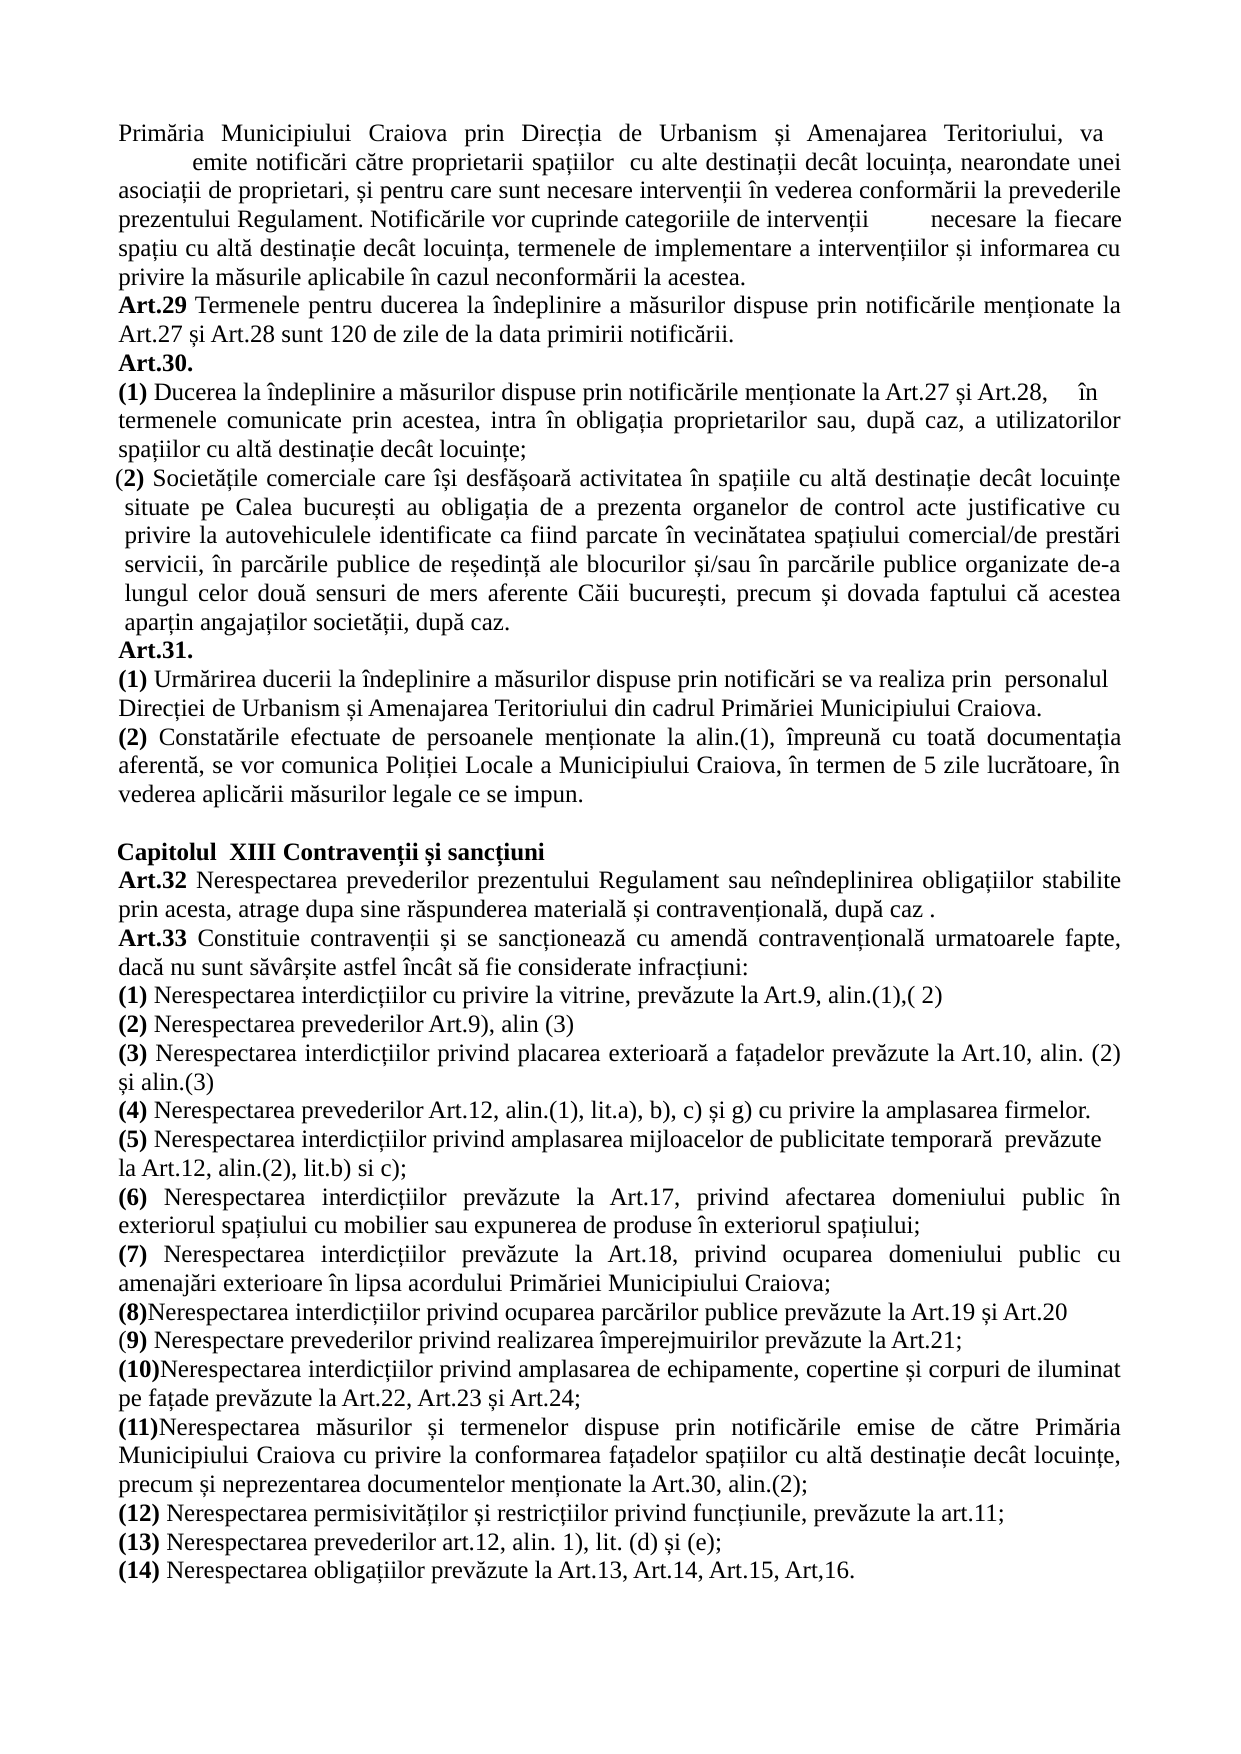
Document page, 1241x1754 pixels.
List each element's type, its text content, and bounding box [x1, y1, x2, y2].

list (11)Nerespectarea măsurilor și termenelor dispuse prin notificările emise de către Primăria Municipiului Craiova cu privire la conformarea fațadelor spațiilor cu altă destinație decât locuințe, precum și neprezentarea documentelor menționate la Art.30, alin.(2); [118, 1412, 1122, 1498]
text (1) Urmărirea ducerii la îndeplinire a măsurilor dispuse prin notificări se va realiza prin personalul Direcției de Urbanism și Amenajarea Teritoriului din cadrul Primăriei Municipiului Craiova. [118, 664, 1122, 722]
list (3) Nerespectarea interdicțiilor privind placarea exterioară a fațadelor prevăzute la Art.10, alin. (2) și alin.(3) [118, 1038, 1122, 1096]
list (12) Nerespectarea permisivităților și restricțiilor privind funcțiunile, prevăzute la art.11; [118, 1498, 1122, 1527]
list (4) Nerespectarea prevederilor Art.12, alin.(1), lit.a), b), c) și g) cu privire la amplasarea firmelor. [118, 1096, 1122, 1124]
list (14) Nerespectarea obligațiilor prevăzute la Art.13, Art.14, Art.15, Art,16. [118, 1556, 1122, 1584]
text Art.30. [118, 348, 1122, 377]
list (10)Nerespectarea interdicțiilor privind amplasarea de echipamente, copertine și corpuri de iluminat pe fațade prevăzute la Art.22, Art.23 și Art.24; [118, 1354, 1122, 1412]
text (1) Ducerea la îndeplinire a măsurilor dispuse prin notificările menționate la Art.27 și Art.28, în termenele comunicate prin acestea, intra în obligația proprietarilor sau, după caz, a utilizatorilor spațiilor cu altă destinație decât locuințe; [118, 377, 1122, 463]
list (5) Nerespectarea interdicțiilor privind amplasarea mijloacelor de publicitate temporară prevăzute la Art.12, alin.(2), lit.b) si c); [118, 1124, 1122, 1182]
text Art.33 Constituie contravenții și se sancționează cu amendă contravențională urmatoarele fapte, dacă nu sunt săvârșite astfel încât să fie considerate infracțiuni: [118, 923, 1122, 981]
list (7) Nerespectarea interdicțiilor prevăzute la Art.18, privind ocuparea domeniului public cu amenajări exterioare în lipsa acordului Primăriei Municipiului Craiova; [118, 1239, 1122, 1297]
text Art.31. [118, 636, 1122, 664]
list (8)Nerespectarea interdicțiilor privind ocuparea parcărilor publice prevăzute la Art.19 și Art.20 [118, 1297, 1122, 1326]
text (6) Nerespectarea interdicțiilor prevăzute la Art.17, privind afectarea domeniului public în exteriorul spațiului cu mobilier sau expunerea de produse în exteriorul spațiului; [118, 1182, 1122, 1239]
text Art.29 Termenele pentru ducerea la îndeplinire a măsurilor dispuse prin notificările menționate la Art.27 și Art.28 sunt 120 de zile de la data primirii notificării. [118, 291, 1122, 348]
list (2) Nerespectarea prevederilor Art.9), alin (3) [118, 1009, 1122, 1038]
text Primăria Municipiului Craiova prin Direcția de Urbanism și Amenajarea Teritoriului, va emite notificări către proprietarii spațiilor cu alte destinații decât locuința, nearondate unei asociații de proprietari, și pentru care sunt necesare intervenții în vederea conformării la prevederile prezentului Regulament. Notificările vor cuprinde categoriile de intervenții necesare la fiecare spațiu cu altă destinație decât locuința, termenele de implementare a intervențiilor și informarea cu privire la măsurile aplicabile în cazul neconformării la acestea. [118, 118, 1122, 291]
text (2) Constatările efectuate de persoanele menționate la alin.(1), împreună cu toată documentația aferentă, se vor comunica Poliției Locale a Municipiului Craiova, în termen de 5 zile lucrătoare, în vederea aplicării măsurilor legale ce se impun. [118, 722, 1122, 808]
text (2) Societățile comerciale care își desfășoară activitatea în spațiile cu altă destinație decât locuințe situate pe Calea bucurești au obligația de a prezenta organelor de control acte justificative cu privire la autovehiculele identificate ca fiind parcate în vecinătatea spațiului comercial/de prestări servicii, în parcările publice de reședință ale blocurilor și/sau în parcările publice organizate de-a lungul celor două sensuri de mers aferente Căii bucurești, precum și dovada faptului că acestea aparțin angajaților societății, după caz. [115, 463, 1122, 636]
list (9) Nerespectare prevederilor privind realizarea împerejmuirilor prevăzute la Art.21; [118, 1326, 1122, 1354]
text Capitolul XIII Contravenții și sancțiuni [117, 837, 1122, 866]
list (1) Nerespectarea interdicțiilor cu privire la vitrine, prevăzute la Art.9, alin.(1),( 2) [118, 981, 1122, 1009]
list (13) Nerespectarea prevederilor art.12, alin. 1), lit. (d) și (e); [118, 1527, 1122, 1556]
text Art.32 Nerespectarea prevederilor prezentului Regulament sau neîndeplinirea obligațiilor stabilite prin acesta, atrage dupa sine răspunderea materială și contravențională, după caz . [118, 866, 1122, 923]
